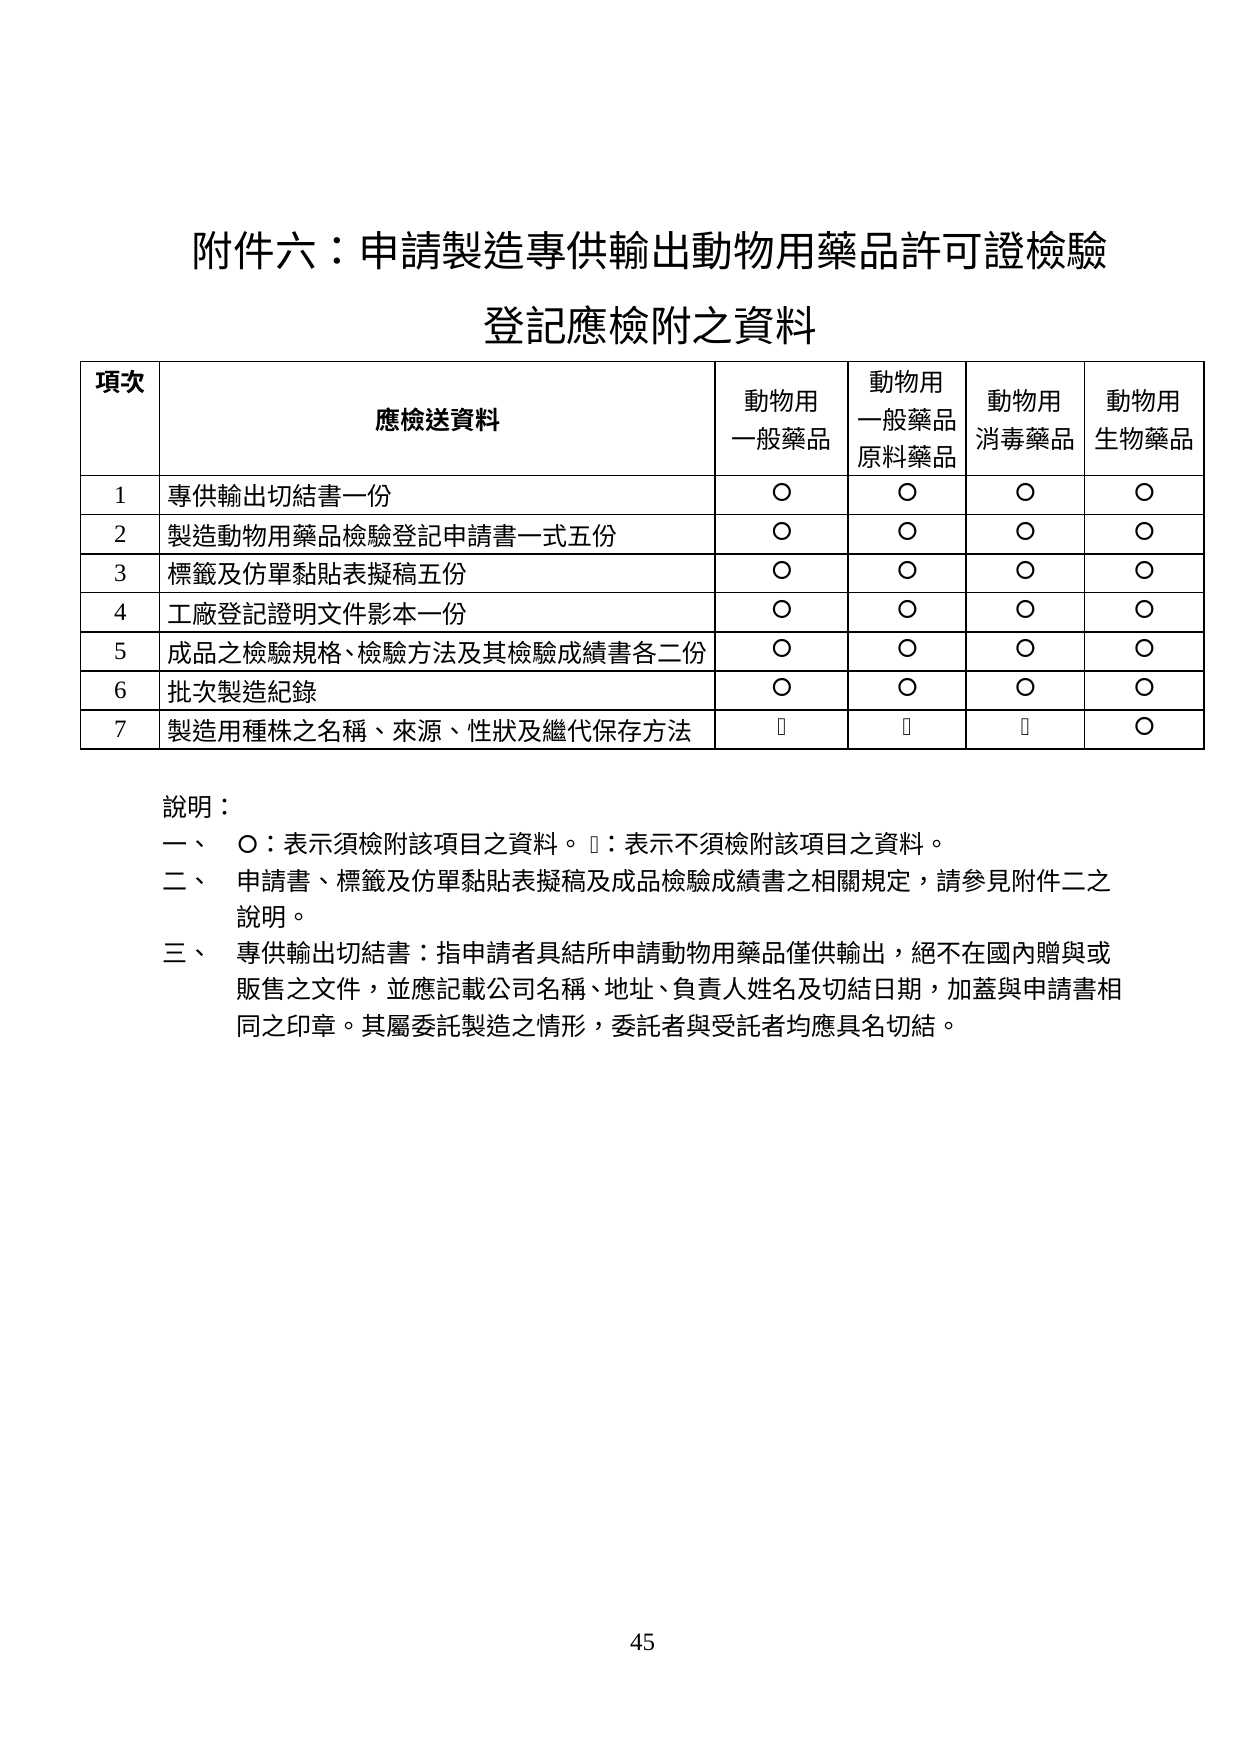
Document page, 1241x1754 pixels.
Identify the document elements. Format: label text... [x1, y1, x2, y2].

table_cell  [1085, 593, 1203, 631]
table_header 應檢送資料 [160, 362, 714, 475]
table_header 動物用 消毒藥品 [967, 362, 1084, 475]
table_cell  [967, 593, 1084, 631]
table_cell  [716, 555, 847, 592]
table_header 動物用 生物藥品 [1085, 362, 1203, 475]
table_cell  [849, 476, 965, 514]
table_cell  [967, 711, 1084, 748]
table_cell  [967, 633, 1084, 670]
table_cell 成品之檢驗規格、檢驗方法及其檢驗成績書各二份 [160, 633, 714, 670]
table_cell  [1085, 711, 1203, 748]
table_cell  [716, 476, 847, 514]
table_cell 工廠登記證明文件影本一份 [160, 593, 714, 631]
table_cell  [1085, 672, 1203, 709]
table_cell 5 [81, 633, 159, 670]
table_cell 4 [81, 593, 159, 631]
list 申請書、標籤及仿單黏貼表擬稿及成品檢驗成績書之相關規定，請參見附件二之說明。 [162, 861, 1122, 933]
table_cell  [1085, 633, 1203, 670]
table_cell  [1085, 476, 1203, 514]
table_cell  [967, 555, 1084, 592]
table_cell  [849, 593, 965, 631]
table_cell  [716, 633, 847, 670]
table_cell  [716, 711, 847, 748]
table_header 動物用 一般藥品原料藥品 [849, 362, 965, 475]
table_cell 製造動物用藥品檢驗登記申請書一式五份 [160, 515, 714, 553]
table_cell 6 [81, 672, 159, 709]
table_cell  [967, 476, 1084, 514]
table_cell 1 [81, 476, 159, 514]
table_cell  [1085, 515, 1203, 553]
list 專供輸出切結書：指申請者具結所申請動物用藥品僅供輸出，絕不在國內贈與或販售之文件，並應記載公司名稱、地址、負責人姓名及切結日期，加蓋與申請書相同之印章。其屬委託製造之情形，委託者與受託者均應具名切結。 [162, 933, 1122, 1042]
table_cell  [967, 672, 1084, 709]
table_cell  [849, 672, 965, 709]
table_cell 製造用種株之名稱、來源、性狀及繼代保存方法 [160, 711, 714, 748]
table_cell 批次製造紀錄 [160, 672, 714, 709]
table_header 動物用 一般藥品 [716, 362, 847, 475]
table_cell 3 [81, 555, 159, 592]
text 說明： [162, 787, 1122, 825]
text 附件六：申請製造專供輸出動物用藥品許可證檢驗登記應檢附之資料 [177, 211, 1122, 361]
table_cell 2 [81, 515, 159, 553]
table_cell 專供輸出切結書一份 [160, 476, 714, 514]
table_cell  [849, 711, 965, 748]
table_cell  [716, 672, 847, 709]
table_cell  [716, 515, 847, 553]
list ：表示須檢附該項目之資料。 ：表示不須檢附該項目之資料。 [162, 825, 1122, 861]
table_cell 標籤及仿單黏貼表擬稿五份 [160, 555, 714, 592]
table_cell 7 [81, 711, 159, 748]
table_cell  [967, 515, 1084, 553]
table_cell  [849, 555, 965, 592]
table_cell  [1085, 555, 1203, 592]
table_cell  [849, 515, 965, 553]
table_cell  [849, 633, 965, 670]
table_header 項次 [81, 362, 159, 475]
table_cell  [716, 593, 847, 631]
